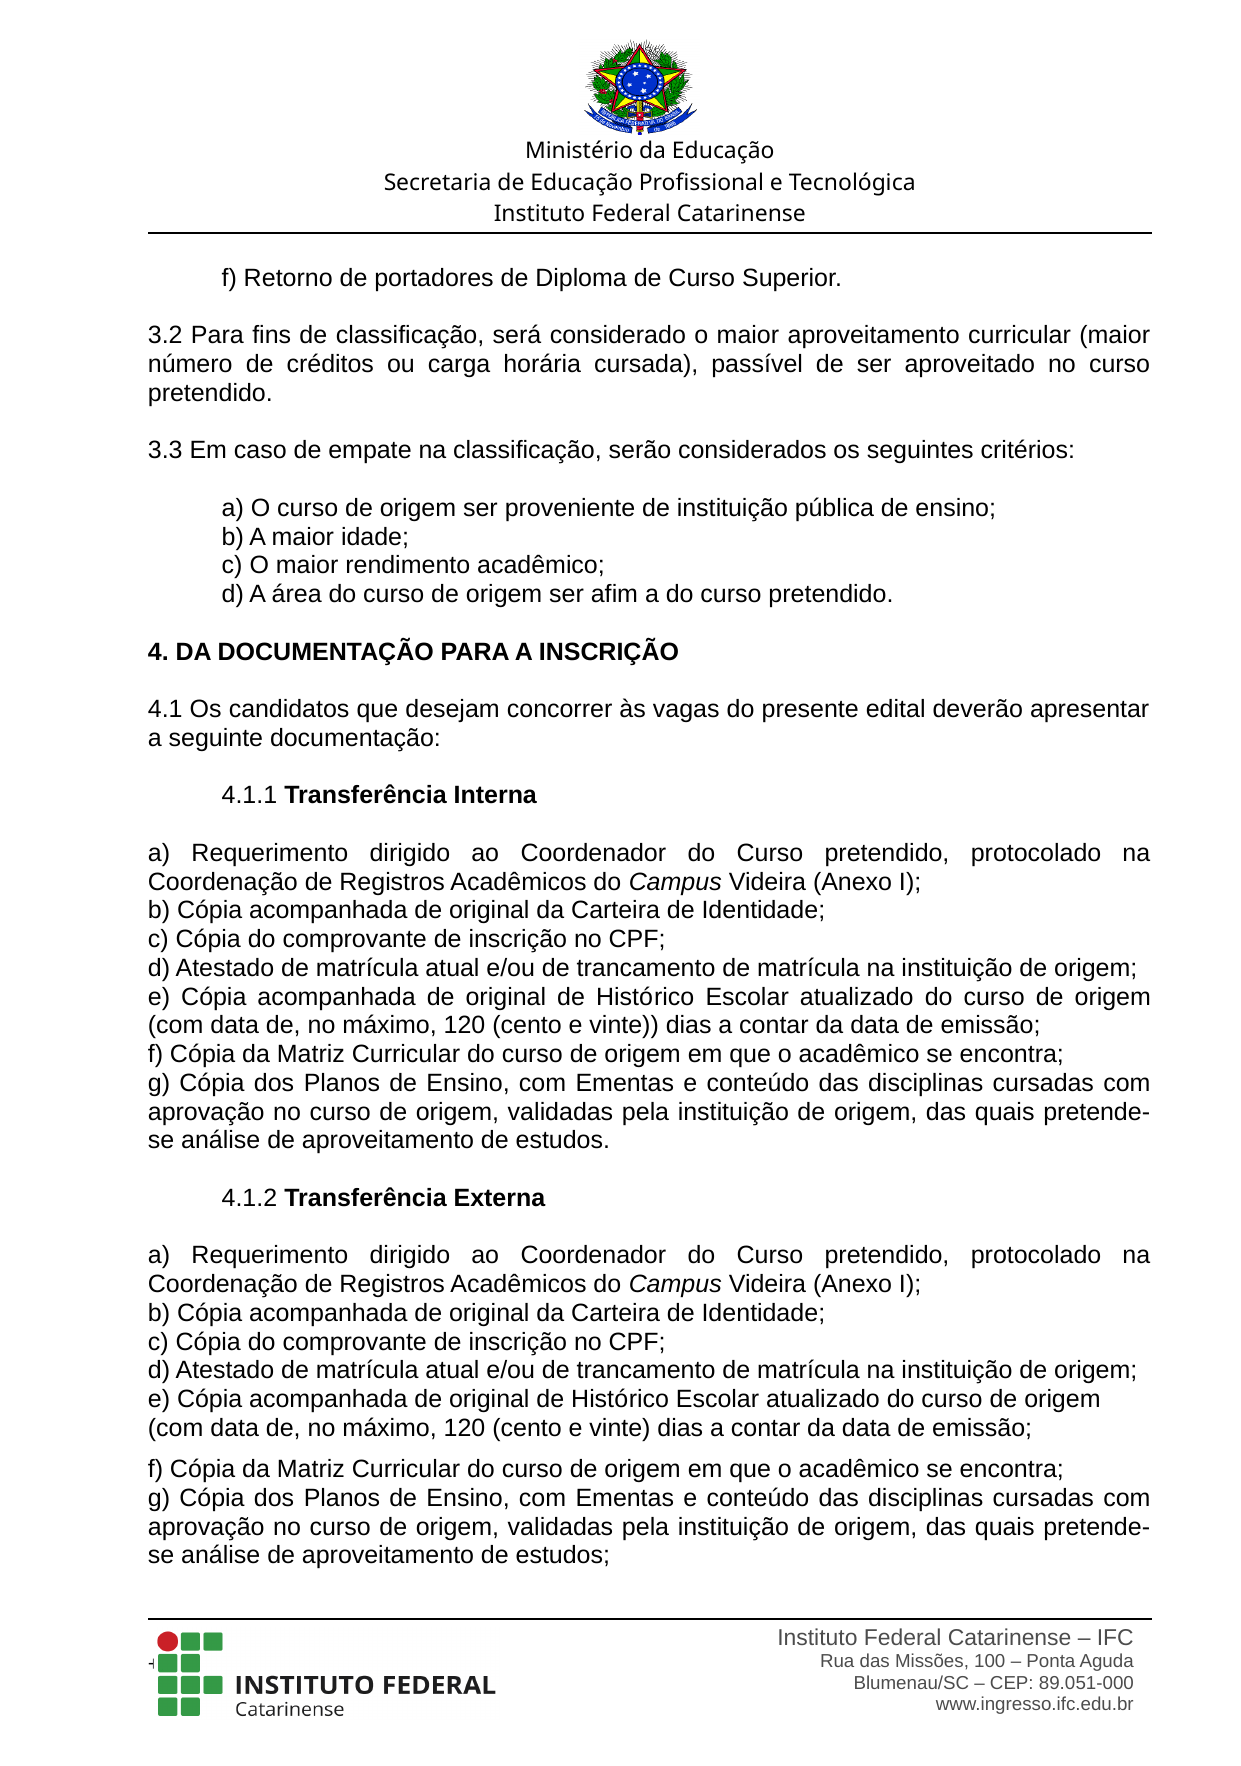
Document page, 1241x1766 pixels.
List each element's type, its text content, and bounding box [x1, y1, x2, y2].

picture [153, 1627, 500, 1720]
text b) Cópia acompanhada de original da Carteira de Identidade; [148, 895, 1152, 924]
text f) Cópia da Matriz Curricular do curso de origem em que o acadêmico se encontra; [148, 1454, 1152, 1483]
text f) Cópia da Matriz Curricular do curso de origem em que o acadêmico se encontra; [148, 1039, 1152, 1068]
text g) Cópia dos Planos de Ensino, com Ementas e conteúdo das disciplinas cursadas com aprovação no curso de origem, validadas pela instituição de origem, das quais pretende-se análise de aproveitamento de estudos. [148, 1068, 1152, 1154]
text f) Retorno de portadores de Diploma de Curso Superior. [148, 263, 1152, 291]
text e) Cópia acompanhada de original de Histórico Escolar atualizado do curso de origem (com data de, no máximo, 120 (cento e vinte) dias a contar da data de emissão; [148, 1384, 1152, 1441]
text 4.1.1 Transferência Interna [148, 780, 1152, 809]
text 3.2 Para fins de classificação, será considerado o maior aproveitamento curricular (maior número de créditos ou carga horária cursada), passível de ser aproveitado no curso pretendido. [148, 320, 1152, 406]
text c) Cópia do comprovante de inscrição no CPF; [148, 1326, 1152, 1355]
text g) Cópia dos Planos de Ensino, com Ementas e conteúdo das disciplinas cursadas com aprovação no curso de origem, validadas pela instituição de origem, das quais pretende-se análise de aproveitamento de estudos; [148, 1483, 1152, 1569]
text 4. DA DOCUMENTAÇÃO PARA A INSCRIÇÃO [148, 636, 1152, 665]
text 4.1.2 Transferência Externa [148, 1183, 1152, 1211]
text a) Requerimento dirigido ao Coordenador do Curso pretendido, protocolado na Coordenação de Registros Acadêmicos do Campus Videira (Anexo I); [148, 838, 1152, 895]
text b) A maior idade; [148, 521, 1152, 550]
text 4.1 Os candidatos que desejam concorrer às vagas do presente edital deverão apresentar a seguinte documentação: [148, 694, 1152, 751]
text c) O maior rendimento acadêmico; [148, 550, 1152, 579]
picture [578, 37, 700, 137]
text e) Cópia acompanhada de original de Histórico Escolar atualizado do curso de origem (com data de, no máximo, 120 (cento e vinte)) dias a contar da data de emissão; [148, 981, 1152, 1039]
text b) Cópia acompanhada de original da Carteira de Identidade; [148, 1298, 1152, 1326]
text d) A área do curso de origem ser afim a do curso pretendido. [148, 579, 1152, 608]
text c) Cópia do comprovante de inscrição no CPF; [148, 924, 1152, 953]
text 3.3 Em caso de empate na classificação, serão considerados os seguintes critérios: [148, 435, 1152, 464]
text d) Atestado de matrícula atual e/ou de trancamento de matrícula na instituição de origem; [148, 953, 1152, 981]
text a) Requerimento dirigido ao Coordenador do Curso pretendido, protocolado na Coordenação de Registros Acadêmicos do Campus Videira (Anexo I); [148, 1240, 1152, 1298]
text d) Atestado de matrícula atual e/ou de trancamento de matrícula na instituição de origem; [148, 1355, 1152, 1384]
text a) O curso de origem ser proveniente de instituição pública de ensino; [148, 493, 1152, 521]
